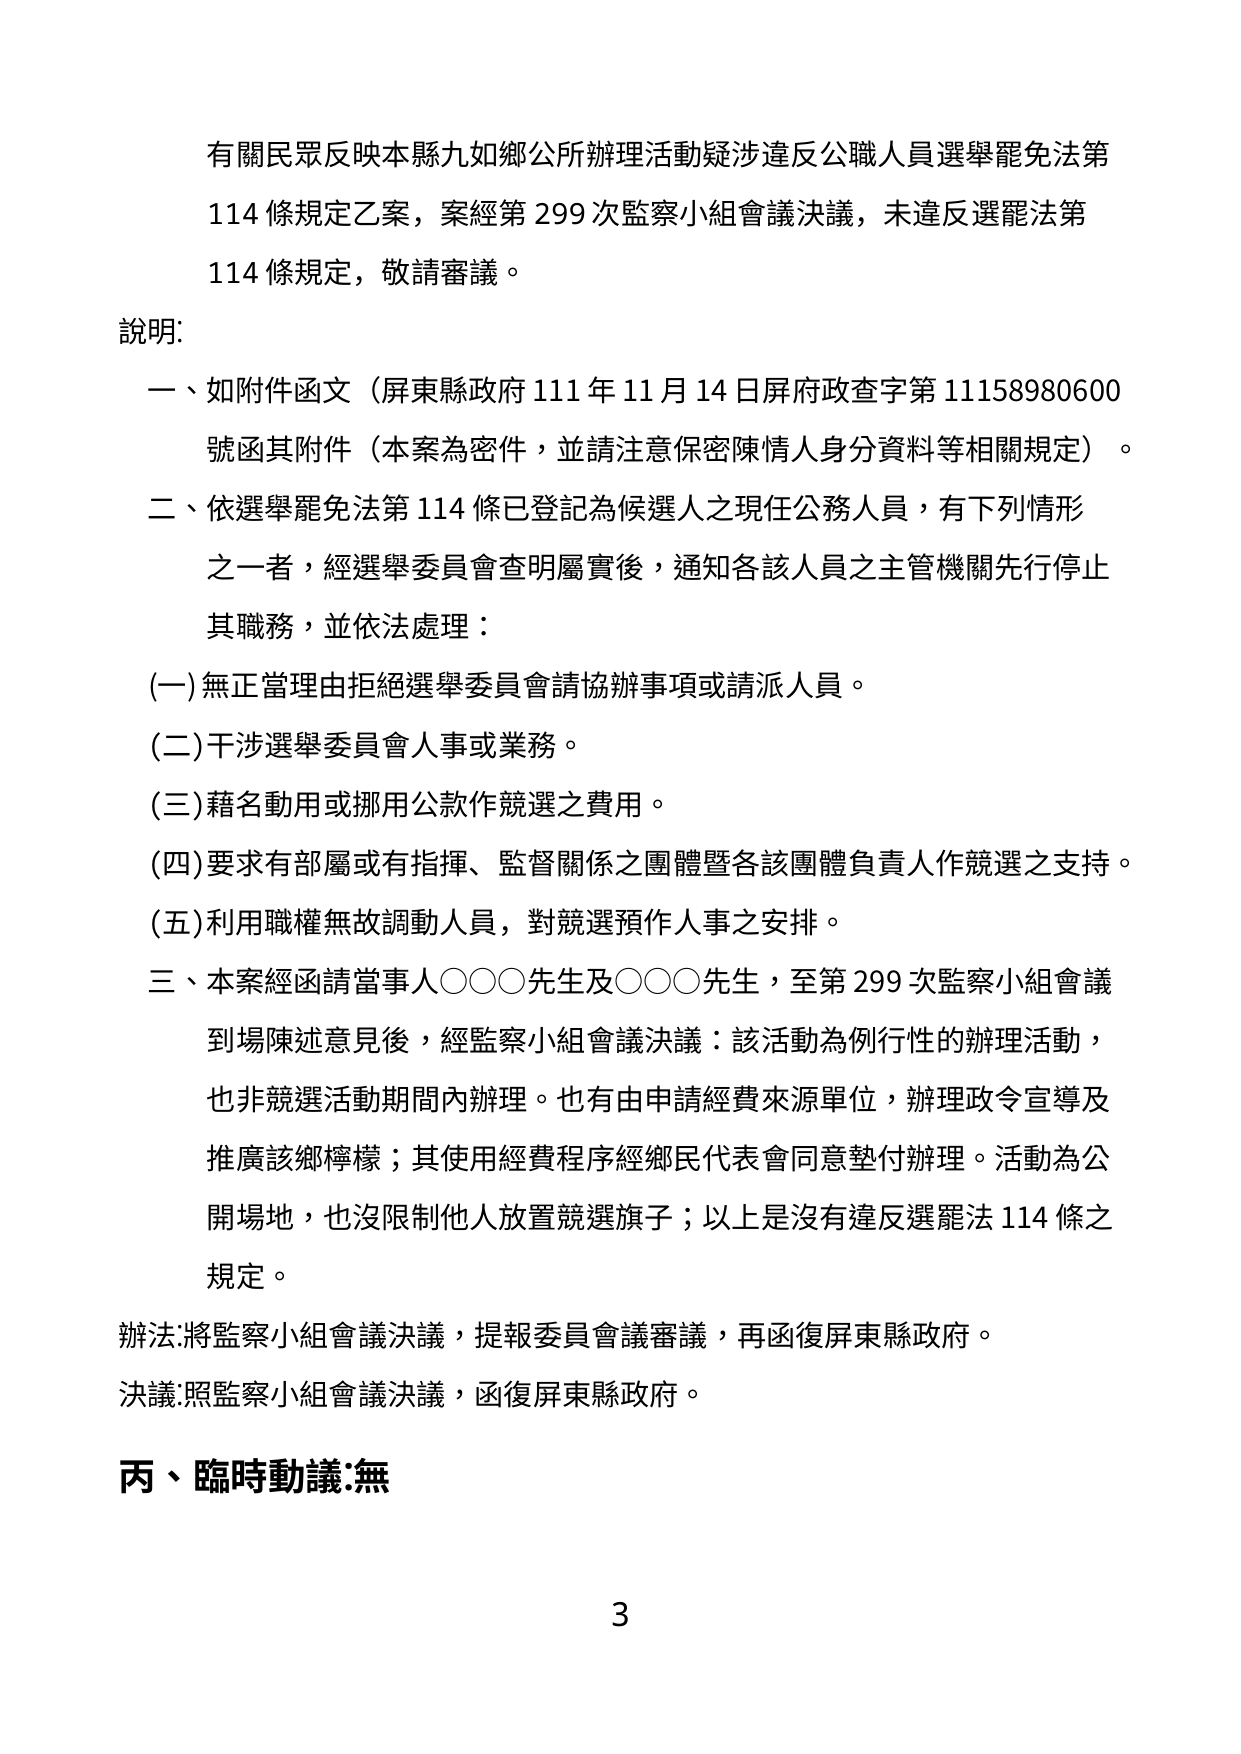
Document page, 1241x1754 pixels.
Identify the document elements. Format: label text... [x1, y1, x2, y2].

list 丙、臨時動議⁚無 [118, 1447, 1122, 1501]
list 號函其附件（本案為密件，並請注意保密陳情人身分資料等相關規定）。 [207, 413, 1122, 472]
list (四)要求有部屬或有指揮、監督關係之團體暨各該團體負責人作競選之支持。 [148, 827, 1116, 886]
list 三、本案經函請當事人○○○先生及○○○先生，至第299次監察小組會議 [148, 945, 1122, 1004]
list 有關民眾反映本縣九如鄉公所辦理活動疑涉違反公職人員選舉罷免法第114條規定乙案，案經第299次監察小組會議決議，未違反選罷法第114條規定，敬請審議。 [207, 118, 1122, 295]
list 一、如附件函文（屏東縣政府111年11月14日屏府政查字第11158980600 [148, 354, 1122, 413]
list 說明⁚ [118, 295, 1122, 354]
list (三)藉名動用或挪用公款作競選之費用。 [148, 768, 1116, 827]
list (一)無正當理由拒絕選舉委員會請協辦事項或請派人員。 [148, 650, 1116, 709]
list 二、依選舉罷免法第 114 條已登記為候選人之現任公務人員，有下列情形 [148, 472, 1122, 532]
list 之一者，經選舉委員會查明屬實後，通知各該人員之主管機關先行停止其職務，並依法處理： [207, 532, 1122, 650]
list 到場陳述意見後，經監察小組會議決議：該活動為例行性的辦理活動，也非競選活動期間內辦理。也有由申請經費來源單位，辦理政令宣導及推廣該鄉檸檬；其使用經費程序經鄉民代表會同意墊付辦理。活動為公開場地，也沒限制他人放置競選旗子；以上是沒有違反選罷法114 條之規定。 [207, 1004, 1122, 1299]
list 決議⁚照監察小組會議決議，函復屏東縣政府。 [118, 1358, 1122, 1417]
list (五)利用職權無故調動人員，對競選預作人事之安排。 [148, 886, 1116, 945]
list (二)干涉選舉委員會人事或業務。 [148, 709, 1116, 768]
list 辦法⁚將監察小組會議決議，提報委員會議審議，再函復屏東縣政府。 [118, 1299, 1122, 1358]
